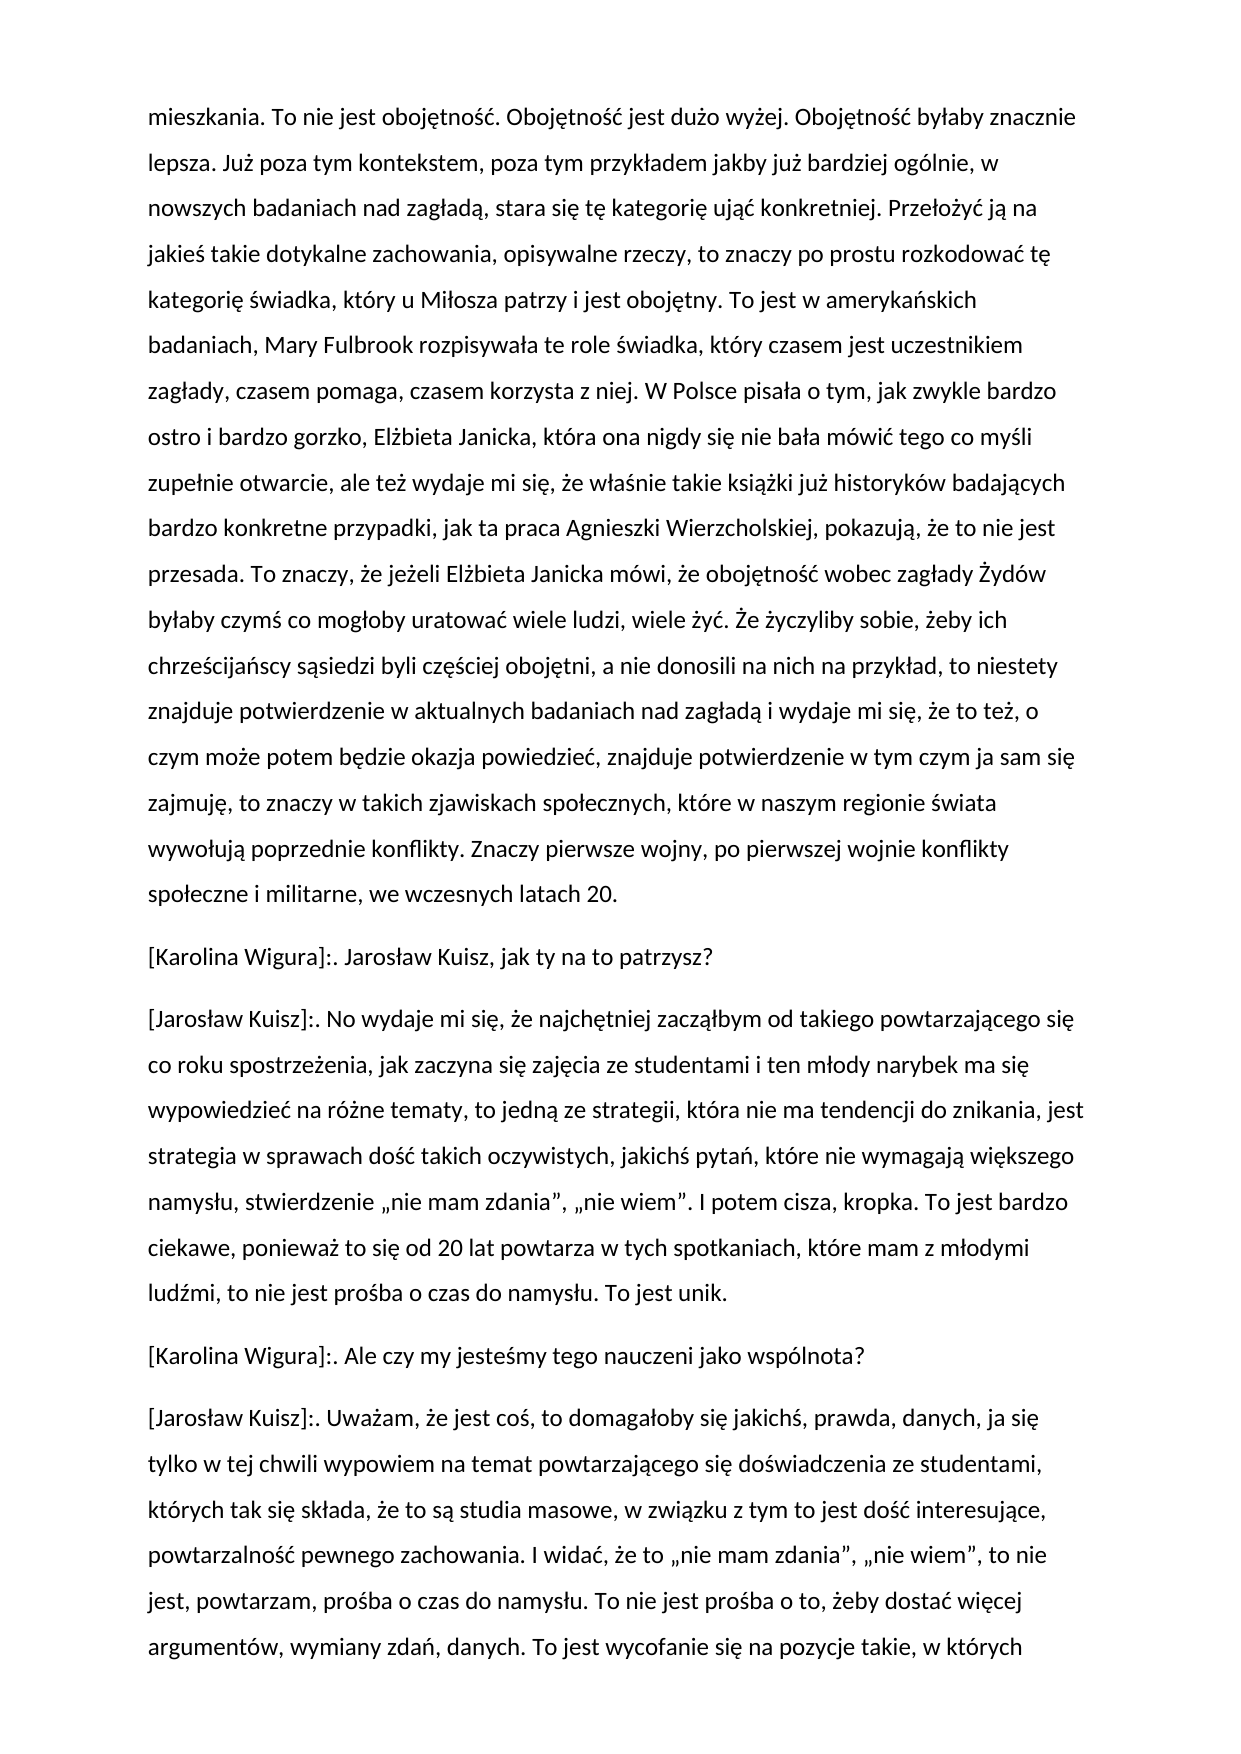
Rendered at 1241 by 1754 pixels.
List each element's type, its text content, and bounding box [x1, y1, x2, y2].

text [Jarosław Kuisz]:. No wydaje mi się, że najchętniej zacząłbym od takiego powtarzającego się co roku spostrzeżenia, jak zaczyna się zajęcia ze studentami i ten młody narybek ma się wypowiedzieć na różne tematy, to jedną ze strategii, która nie ma tendencji do znikania, jest strategia w sprawach dość takich oczywistych, jakichś pytań, które nie wymagają większego namysłu, stwierdzenie „nie mam zdania”, „nie wiem”. I potem cisza, kropka. To jest bardzo ciekawe, ponieważ to się od 20 lat powtarza w tych spotkaniach, które mam z młodymi ludźmi, to nie jest prośba o czas do namysłu. To jest unik. [148, 1003, 1092, 1308]
text mieszkania. To nie jest obojętność. Obojętność jest dużo wyżej. Obojętność byłaby znacznie lepsza. Już poza tym kontekstem, poza tym przykładem jakby już bardziej ogólnie, w nowszych badaniach nad zagładą, stara się tę kategorię ująć konkretniej. Przełożyć ją na jakieś takie dotykalne zachowania, opisywalne rzeczy, to znaczy po prostu rozkodować tę kategorię świadka, który u Miłosza patrzy i jest obojętny. To jest w amerykańskich badaniach, Mary Fulbrook rozpisywała te role świadka, który czasem jest uczestnikiem zagłady, czasem pomaga, czasem korzysta z niej. W Polsce pisała o tym, jak zwykle bardzo ostro i bardzo gorzko, Elżbieta Janicka, która ona nigdy się nie bała mówić tego co myśli zupełnie otwarcie, ale też wydaje mi się, że właśnie takie książki już historyków badających bardzo konkretne przypadki, jak ta praca Agnieszki Wierzcholskiej, pokazują, że to nie jest przesada. To znaczy, że jeżeli Elżbieta Janicka mówi, że obojętność wobec zagłady Żydów byłaby czymś co mogłoby uratować wiele ludzi, wiele żyć. Że życzyliby sobie, żeby ich chrześcijańscy sąsiedzi byli częściej obojętni, a nie donosili na nich na przykład, to niestety znajduje potwierdzenie w aktualnych badaniach nad zagładą i wydaje mi się, że to też, o czym może potem będzie okazja powiedzieć, znajduje potwierdzenie w tym czym ja sam się zajmuję, to znaczy w takich zjawiskach społecznych, które w naszym regionie świata wywołują poprzednie konflikty. Znaczy pierwsze wojny, po pierwszej wojnie konflikty społeczne i militarne, we wczesnych latach 20. [148, 101, 1092, 909]
text [Jarosław Kuisz]:. Uważam, że jest coś, to domagałoby się jakichś, prawda, danych, ja się tylko w tej chwili wypowiem na temat powtarzającego się doświadczenia ze studentami, których tak się składa, że to są studia masowe, w związku z tym to jest dość interesujące, powtarzalność pewnego zachowania. I widać, że to „nie mam zdania”, „nie wiem”, to nie jest, powtarzam, prośba o czas do namysłu. To nie jest prośba o to, żeby dostać więcej argumentów, wymiany zdań, danych. To jest wycofanie się na pozycje takie, w których [148, 1402, 1092, 1662]
text [Karolina Wigura]:. Jarosław Kuisz, jak ty na to patrzysz? [148, 941, 1092, 971]
text [Karolina Wigura]:. Ale czy my jesteśmy tego nauczeni jako wspólnota? [148, 1340, 1092, 1371]
